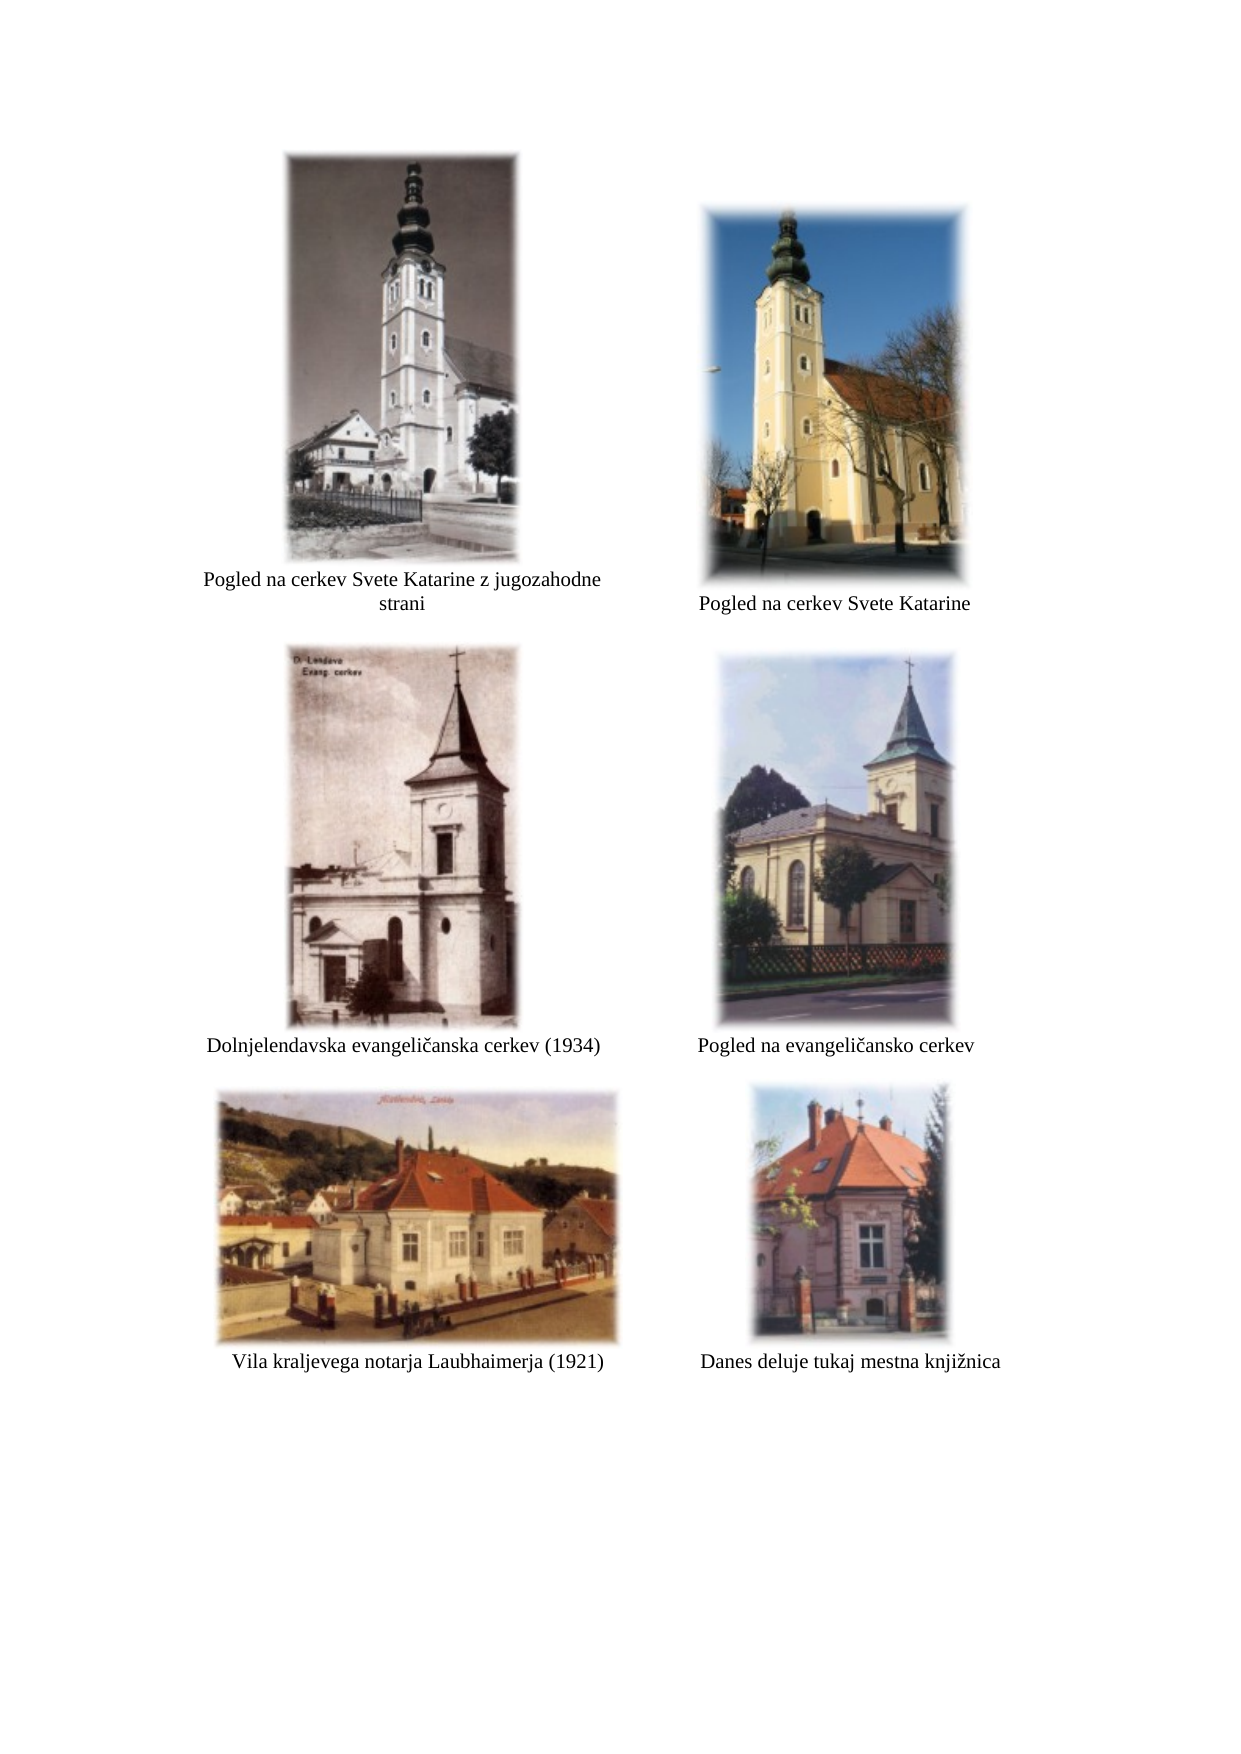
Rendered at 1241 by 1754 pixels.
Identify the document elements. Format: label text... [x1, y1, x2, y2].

table_header Pogled na evangeličansko cerkev [619, 641, 1053, 1057]
table_cell [188, 615, 1053, 641]
picture [281, 149, 523, 567]
picture [711, 647, 961, 1033]
table_header Dolnjelendavska evangeličanska cerkev (1934) [188, 641, 619, 1057]
table_header Pogled na cerkev Svete Katarine z jugozahodne strani [188, 150, 616, 615]
table_header Vila kraljevega notarja Laubhaimerja (1921) [188, 1076, 648, 1373]
picture [213, 1086, 623, 1349]
picture [696, 200, 973, 591]
picture [745, 1078, 956, 1349]
table_cell [188, 1373, 1053, 1392]
table_header Pogled na cerkev Svete Katarine [616, 150, 1053, 615]
picture [283, 641, 524, 1033]
table_header Danes deluje tukaj mestna knjižnica [648, 1076, 1053, 1373]
table_cell [188, 1057, 1053, 1076]
